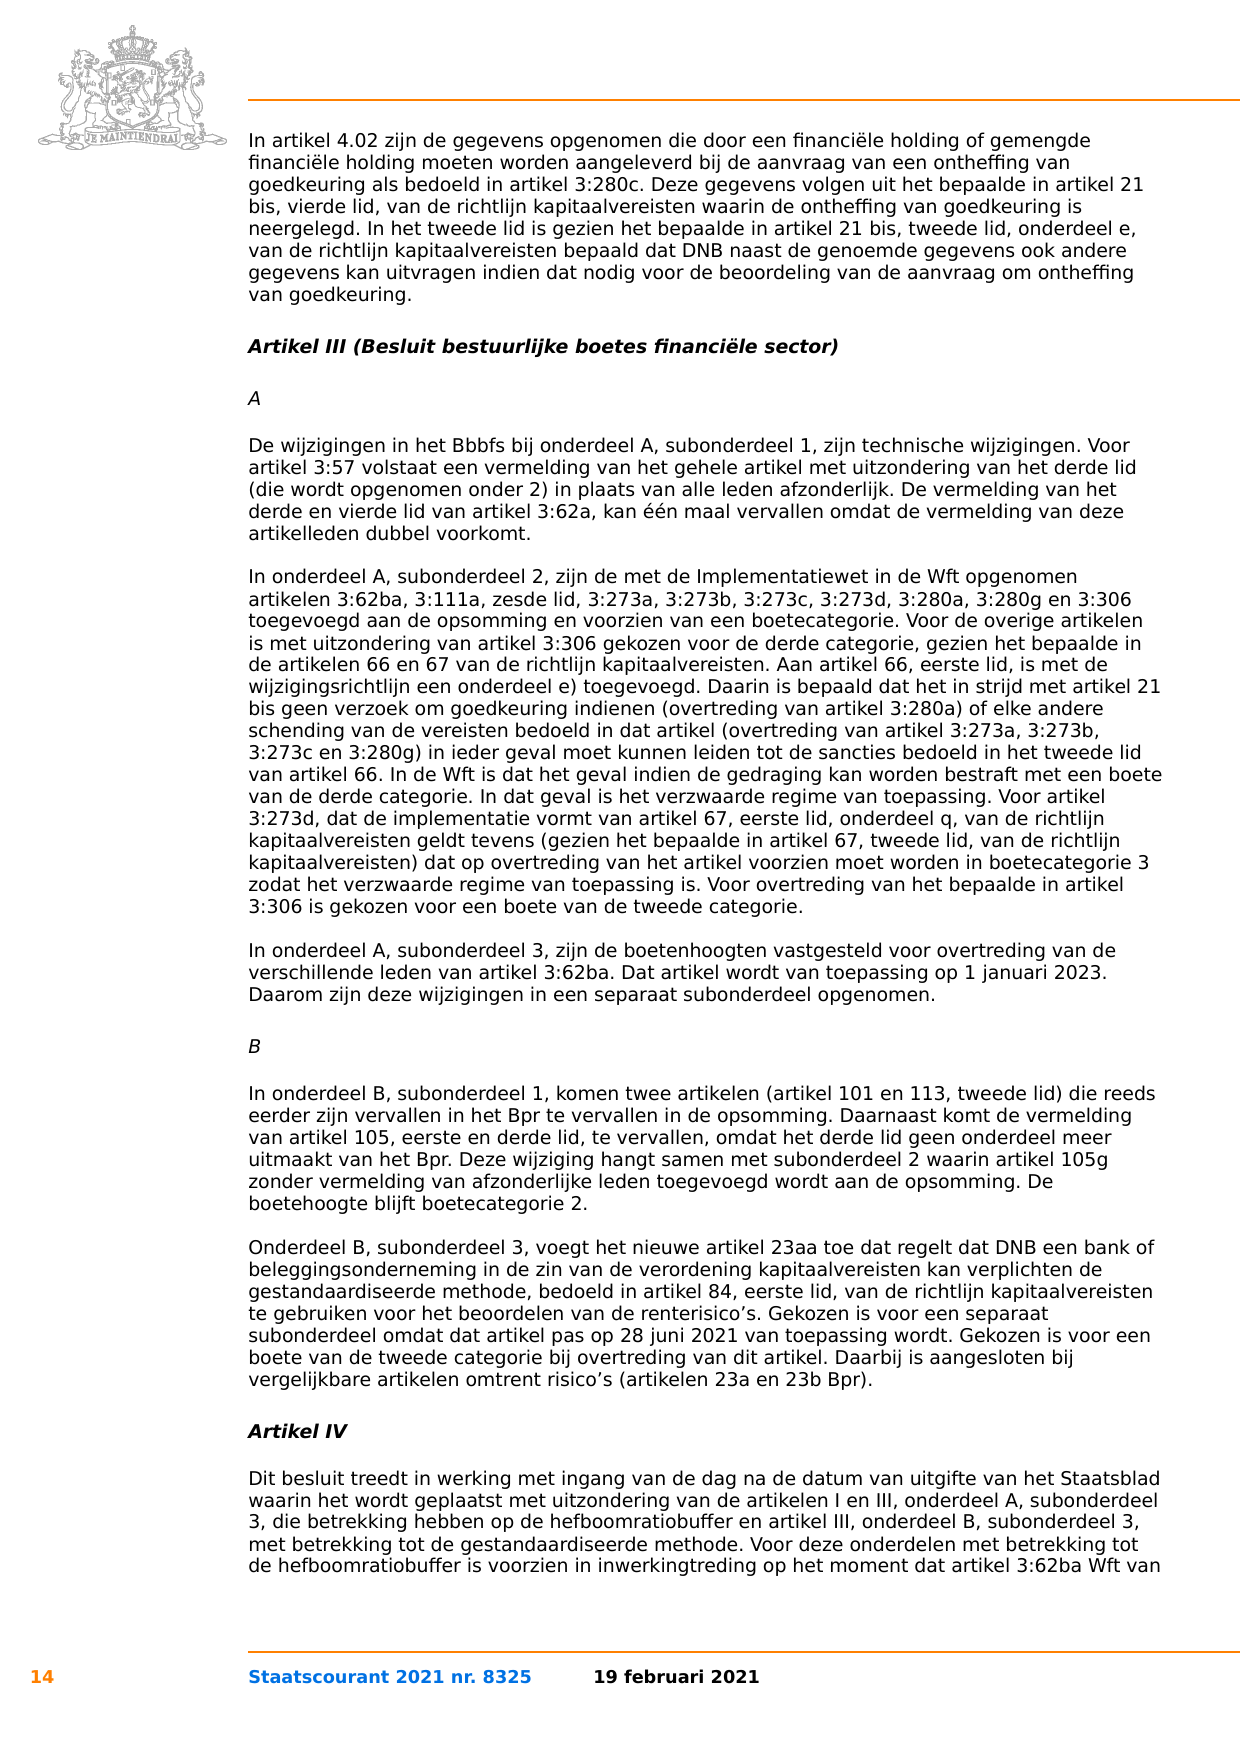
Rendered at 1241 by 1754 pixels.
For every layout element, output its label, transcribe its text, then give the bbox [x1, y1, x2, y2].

text In onderdeel B, subonderdeel 1, komen twee artikelen (artikel 101 en 113, tweede lid) die reeds eerder zijn vervallen in het Bpr te vervallen in de opsomming. Daarnaast komt de vermelding van artikel 105, eerste en derde lid, te vervallen, omdat het derde lid geen onderdeel meer uitmaakt van het Bpr. Deze wijziging hangt samen met subonderdeel 2 waarin artikel 105g zonder vermelding van afzonderlijke leden toegevoegd wordt aan de opsomming. De boetehoogte blijft boetecategorie 2. [248, 1083, 1163, 1215]
picture [38, 25, 227, 150]
text Dit besluit treedt in werking met ingang van de dag na de datum van uitgifte van het Staatsblad waarin het wordt geplaatst met uitzondering van de artikelen I en III, onderdeel A, subonderdeel 3, die betrekking hebben op de hefboomratiobuffer en artikel III, onderdeel B, subonderdeel 3, met betrekking tot de gestandaardiseerde methode. Voor deze onderdelen met betrekking tot de hefboomratiobuffer is voorzien in inwerkingtreding op het moment dat artikel 3:62ba Wft van [248, 1467, 1163, 1577]
subtitle B [248, 1036, 1163, 1058]
text De wijzigingen in het Bbbfs bij onderdeel A, subonderdeel 1, zijn technische wijzigingen. Voor artikel 3:57 volstaat een vermelding van het gehele artikel met uitzondering van het derde lid (die wordt opgenomen onder 2) in plaats van alle leden afzonderlijk. De vermelding van het derde en vierde lid van artikel 3:62a, kan één maal vervallen omdat de vermelding van deze artikelleden dubbel voorkomt. [248, 435, 1163, 544]
text Onderdeel B, subonderdeel 3, voegt het nieuwe artikel 23aa toe dat regelt dat DNB een bank of beleggingsonderneming in de zin van de verordening kapitaalvereisten kan verplichten de gestandaardiseerde methode, bedoeld in artikel 84, eerste lid, van de richtlijn kapitaalvereisten te gebruiken voor het beoordelen van de renterisico’s. Gekozen is voor een separaat subonderdeel omdat dat artikel pas op 28 juni 2021 van toepassing wordt. Gekozen is voor een boete van de tweede categorie bij overtreding van dit artikel. Daarbij is aangesloten bij vergelijkbare artikelen omtrent risico’s (artikelen 23a en 23b Bpr). [248, 1237, 1163, 1391]
subtitle Artikel III (Besluit bestuurlijke boetes financiële sector) [248, 336, 1163, 358]
text In onderdeel A, subonderdeel 3, zijn de boetenhoogten vastgesteld voor overtreding van de verschillende leden van artikel 3:62ba. Dat artikel wordt van toepassing op 1 januari 2023. Daarom zijn deze wijzigingen in een separaat subonderdeel opgenomen. [248, 940, 1163, 1006]
subtitle A [248, 388, 1163, 410]
text In artikel 4.02 zijn de gegevens opgenomen die door een financiële holding of gemengde financiële holding moeten worden aangeleverd bij de aanvraag van een ontheffing van goedkeuring als bedoeld in artikel 3:280c. Deze gegevens volgen uit het bepaalde in artikel 21 bis, vierde lid, van de richtlijn kapitaalvereisten waarin de ontheffing van goedkeuring is neergelegd. In het tweede lid is gezien het bepaalde in artikel 21 bis, tweede lid, onderdeel e, van de richtlijn kapitaalvereisten bepaald dat DNB naast de genoemde gegevens ook andere gegevens kan uitvragen indien dat nodig voor de beoordeling van de aanvraag om ontheffing van goedkeuring. [248, 130, 1163, 306]
subtitle Artikel IV [248, 1421, 1163, 1442]
text In onderdeel A, subonderdeel 2, zijn de met de Implementatiewet in de Wft opgenomen artikelen 3:62ba, 3:111a, zesde lid, 3:273a, 3:273b, 3:273c, 3:273d, 3:280a, 3:280g en 3:306 toegevoegd aan de opsomming en voorzien van een boetecategorie. Voor de overige artikelen is met uitzondering van artikel 3:306 gekozen voor de derde categorie, gezien het bepaalde in de artikelen 66 en 67 van de richtlijn kapitaalvereisten. Aan artikel 66, eerste lid, is met de wijzigingsrichtlijn een onderdeel e) toegevoegd. Daarin is bepaald dat het in strijd met artikel 21 bis geen verzoek om goedkeuring indienen (overtreding van artikel 3:280a) of elke andere schending van de vereisten bedoeld in dat artikel (overtreding van artikel 3:273a, 3:273b, 3:273c en 3:280g) in ieder geval moet kunnen leiden tot de sancties bedoeld in het tweede lid van artikel 66. In de Wft is dat het geval indien de gedraging kan worden bestraft met een boete van de derde categorie. In dat geval is het verzwaarde regime van toepassing. Voor artikel 3:273d, dat de implementatie vormt van artikel 67, eerste lid, onderdeel q, van de richtlijn kapitaalvereisten geldt tevens (gezien het bepaalde in artikel 67, tweede lid, van de richtlijn kapitaalvereisten) dat op overtreding van het artikel voorzien moet worden in boetecategorie 3 zodat het verzwaarde regime van toepassing is. Voor overtreding van het bepaalde in artikel 3:306 is gekozen voor een boete van de tweede categorie. [248, 566, 1163, 918]
